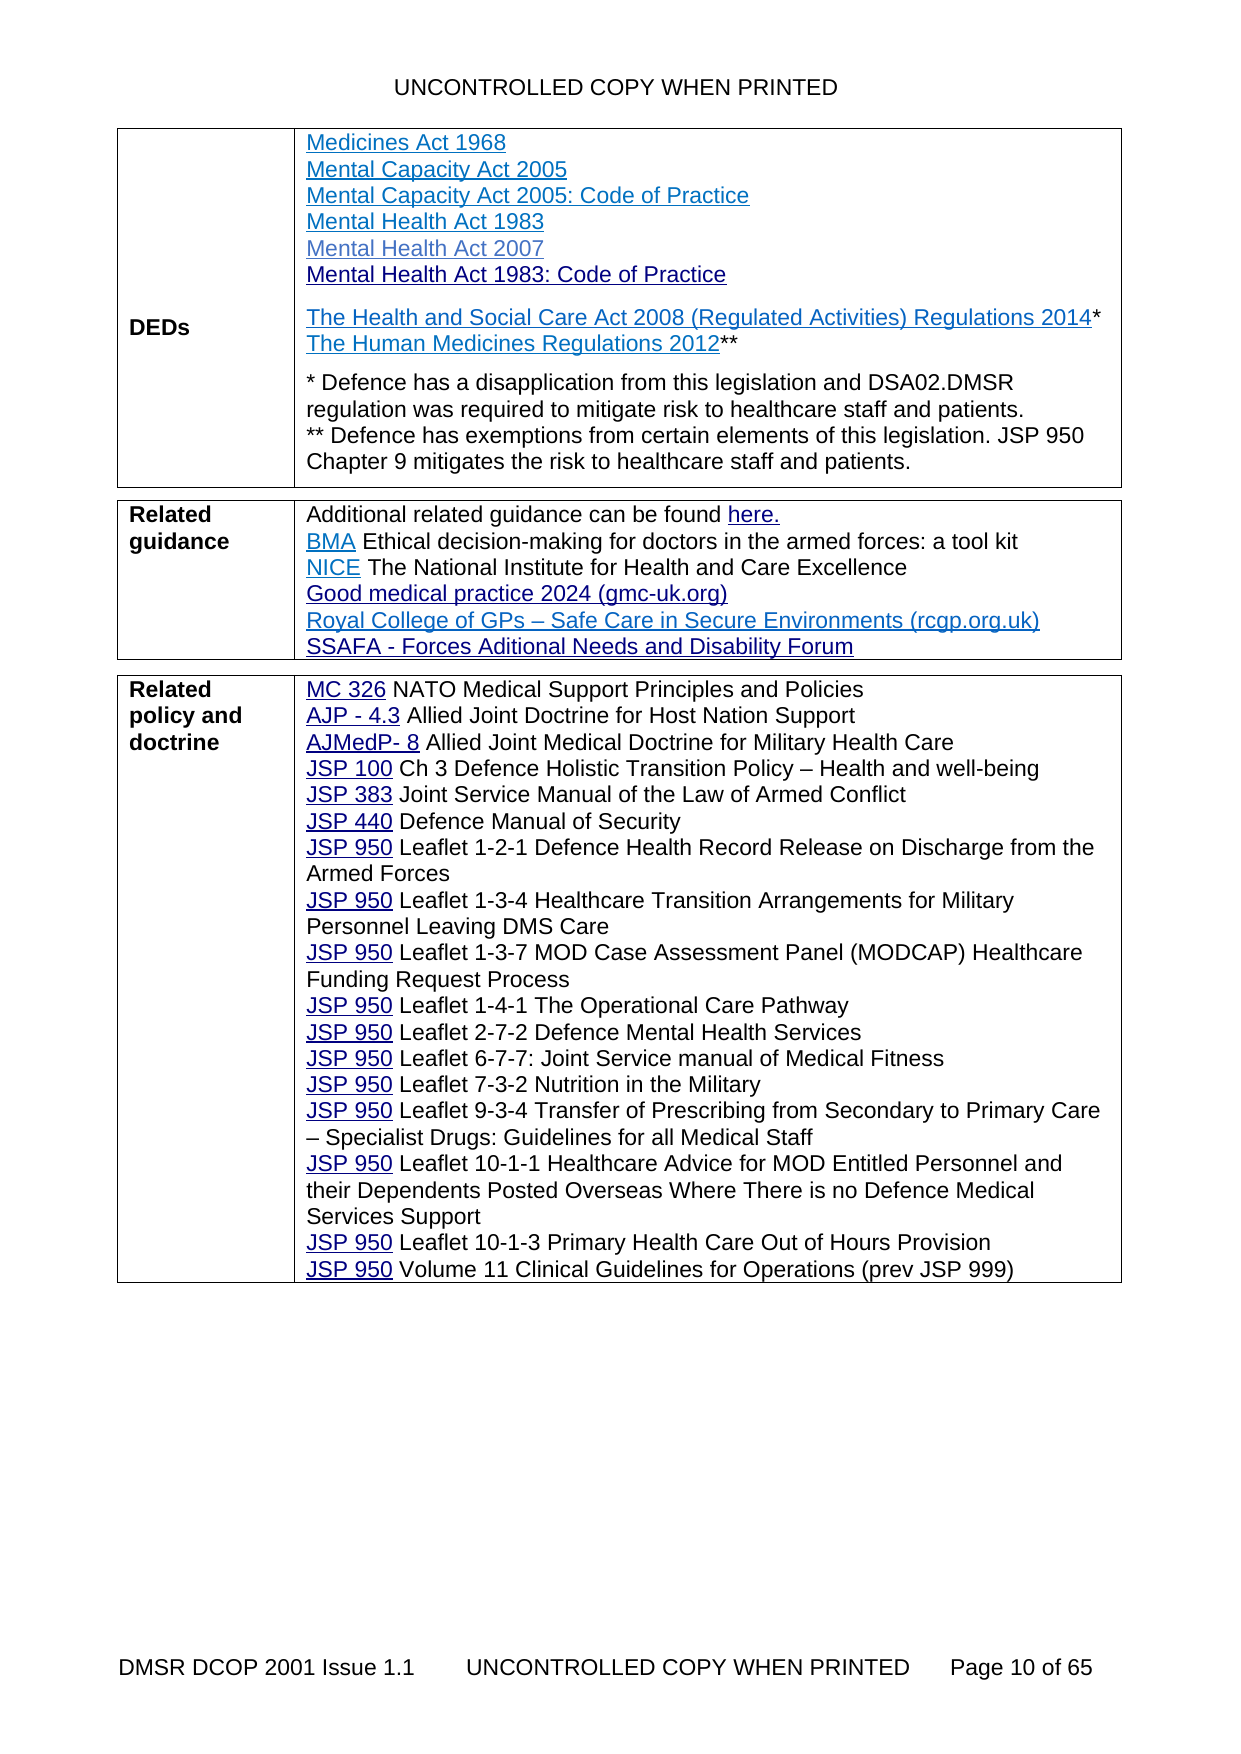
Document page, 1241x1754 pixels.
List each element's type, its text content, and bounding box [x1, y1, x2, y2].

table_cell Medicines Act 1968 Mental Capacity Act 2005 Mental Capacity Act 2005: Code of Practice Mental Health Act 1983 Mental Health Act 2007 Mental Health Act 1983: Code of Practice The Health and Social Care Act 2008 (Regulated Activities) Regulations 2014* The Human Medicines Regulations 2012** * Defence has a disapplication from this legislation and DSA02.DMSR regulation was required to mitigate risk to healthcare staff and patients. ** Defence has exemptions from certain elements of this legislation. JSP 950 Chapter 9 mitigates the risk to healthcare staff and patients. [295, 129, 1121, 487]
table_cell MC 326 NATO Medical Support Principles and Policies AJP - 4.3 Allied Joint Doctrine for Host Nation Support AJMedP- 8 Allied Joint Medical Doctrine for Military Health Care JSP 100 Ch 3 Defence Holistic Transition Policy – Health and well-being JSP 383 Joint Service Manual of the Law of Armed Conflict JSP 440 Defence Manual of Security JSP 950 Leaflet 1-2-1 Defence Health Record Release on Discharge from the Armed Forces JSP 950 Leaflet 1-3-4 Healthcare Transition Arrangements for Military Personnel Leaving DMS Care JSP 950 Leaflet 1-3-7 MOD Case Assessment Panel (MODCAP) Healthcare Funding Request Process JSP 950 Leaflet 1-4-1 The Operational Care Pathway JSP 950 Leaflet 2-7-2 Defence Mental Health Services JSP 950 Leaflet 6-7-7: Joint Service manual of Medical Fitness JSP 950 Leaflet 7-3-2 Nutrition in the Military JSP 950 Leaflet 9-3-4 Transfer of Prescribing from Secondary to Primary Care – Specialist Drugs: Guidelines for all Medical Staff JSP 950 Leaflet 10-1-1 Healthcare Advice for MOD Entitled Personnel and their Dependents Posted Overseas Where There is no Defence Medical Services Support JSP 950 Leaflet 10-1-3 Primary Health Care Out of Hours Provision JSP 950 Volume 11 Clinical Guidelines for Operations (prev JSP 999) [295, 676, 1121, 1282]
table_cell Related policy and doctrine [118, 676, 294, 1282]
table_cell DEDs [118, 129, 294, 487]
table_cell Additional related guidance can be found here. BMA Ethical decision-making for doctors in the armed forces: a tool kit NICE The National Institute for Health and Care Excellence Good medical practice 2024 (gmc-uk.org) Royal College of GPs – Safe Care in Secure Environments (rcgp.org.uk) SSAFA - Forces Aditional Needs and Disability Forum [295, 501, 1121, 659]
table_cell [118, 488, 295, 500]
table_cell [295, 488, 1122, 500]
table_cell Related guidance [118, 501, 294, 659]
table_cell [118, 660, 295, 675]
table_cell [295, 660, 1122, 675]
